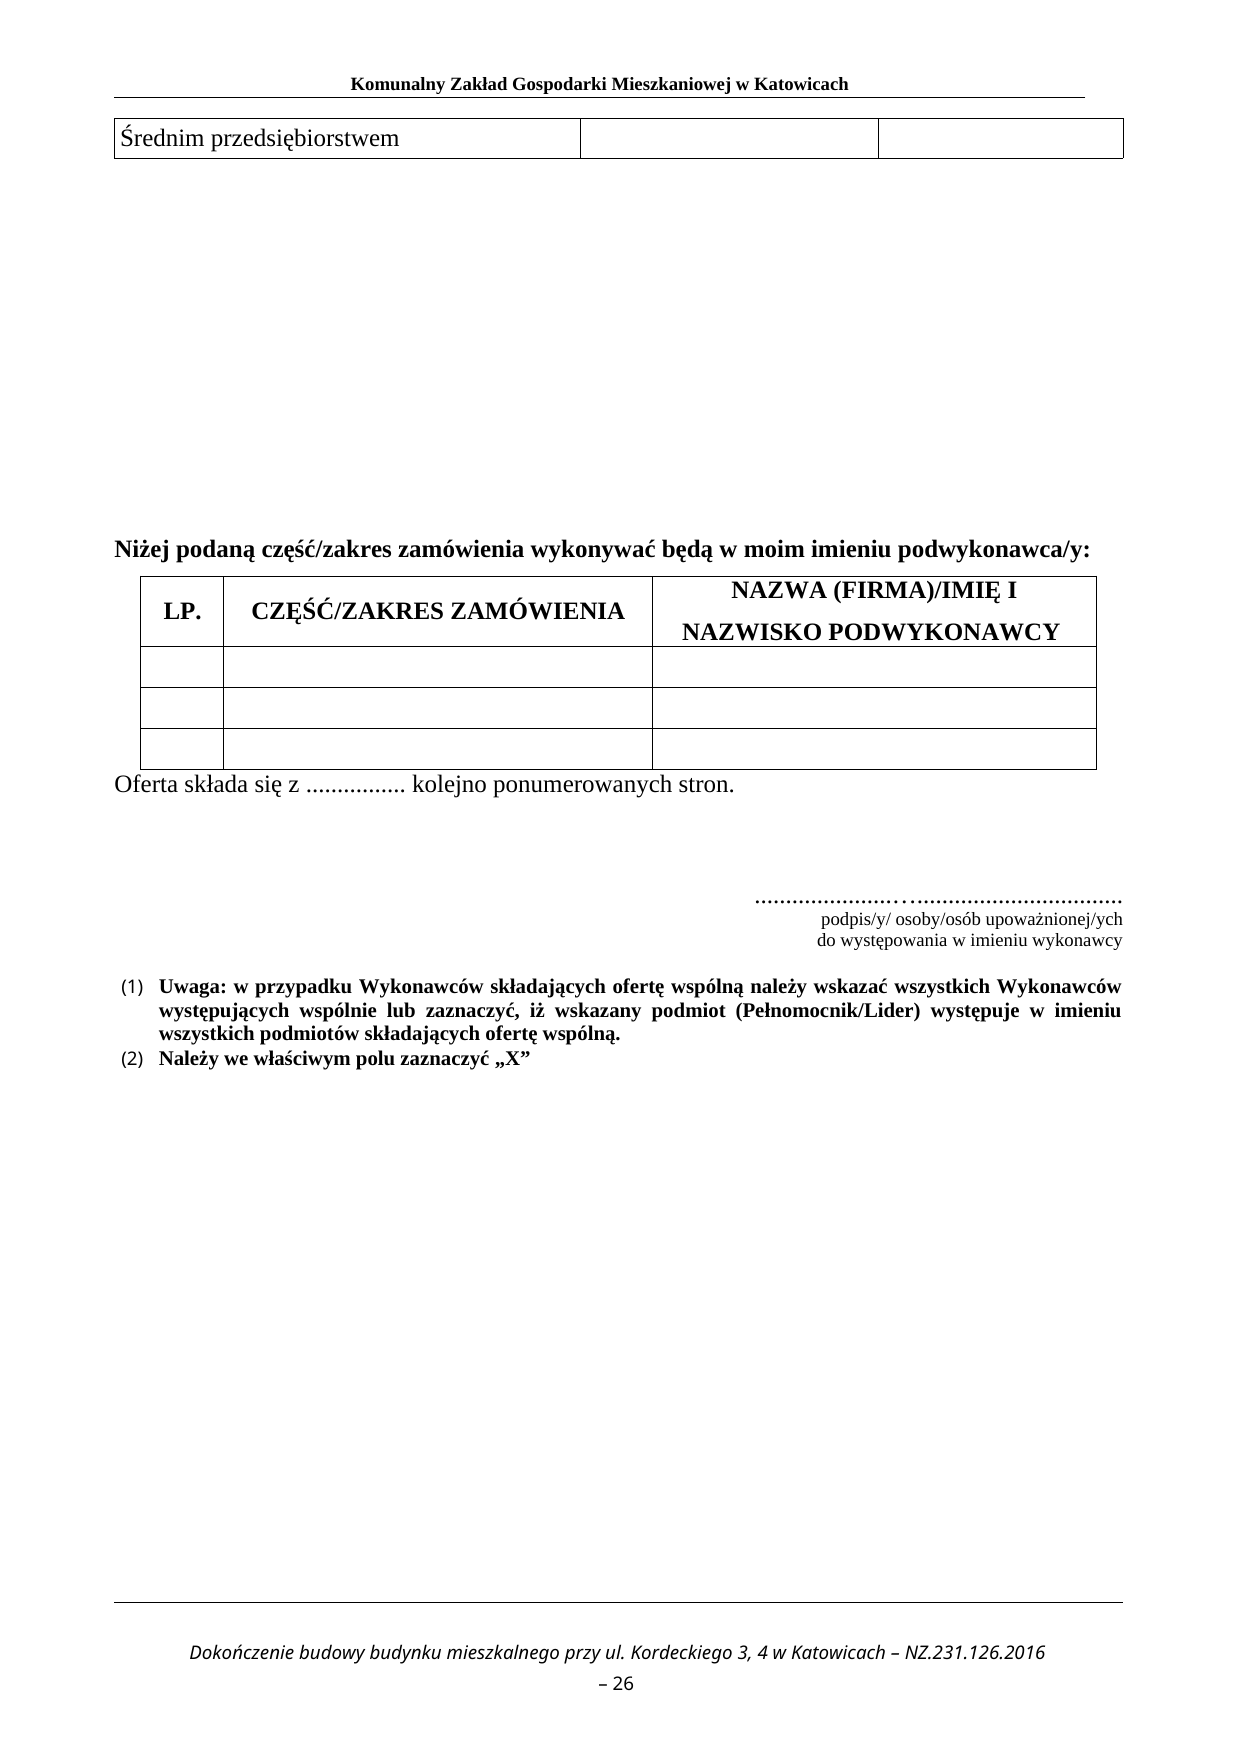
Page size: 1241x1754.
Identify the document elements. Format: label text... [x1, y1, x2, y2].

table_cell [653, 729, 1096, 769]
table_cell [653, 688, 1096, 728]
table_cell [141, 729, 223, 769]
list Uwaga: w przypadku Wykonawców składających ofertę wspólną należy wskazać wszystkich Wykonawców występujących wspólnie lub zaznaczyć, iż wskazany podmiot (Pełnomocnik/Lider) występuje w imieniu wszystkich podmiotów składających ofertę wspólną. [121, 973, 1123, 1045]
table_header Część/zakres zamówienia [224, 577, 652, 646]
text do występowania w imieniu wykonawcy [114, 929, 1123, 950]
table_cell [141, 688, 223, 728]
table_header Lp. [141, 577, 223, 646]
table_header Nazwa (firma)/Imię i nazwisko podwykonawcy [653, 577, 1096, 646]
table_cell [653, 647, 1096, 687]
table_cell [224, 647, 652, 687]
text podpis/y/ osoby/osób upoważnionej/ych [114, 909, 1123, 929]
text ......................…................................. [557, 881, 1123, 909]
table_cell [224, 729, 652, 769]
list Oferta składa się z ................ kolejno ponumerowanych stron. [114, 770, 1123, 798]
table_cell [224, 688, 652, 728]
table_cell [879, 119, 1123, 157]
table_cell [581, 119, 878, 157]
list Należy we właściwym polu zaznaczyć „X” [121, 1045, 1123, 1071]
table_cell [141, 647, 223, 687]
table_cell Średnim przedsiębiorstwem [115, 119, 580, 157]
list Niżej podaną część/zakres zamówienia wykonywać będą w moim imieniu podwykonawca/y: [114, 535, 1123, 563]
